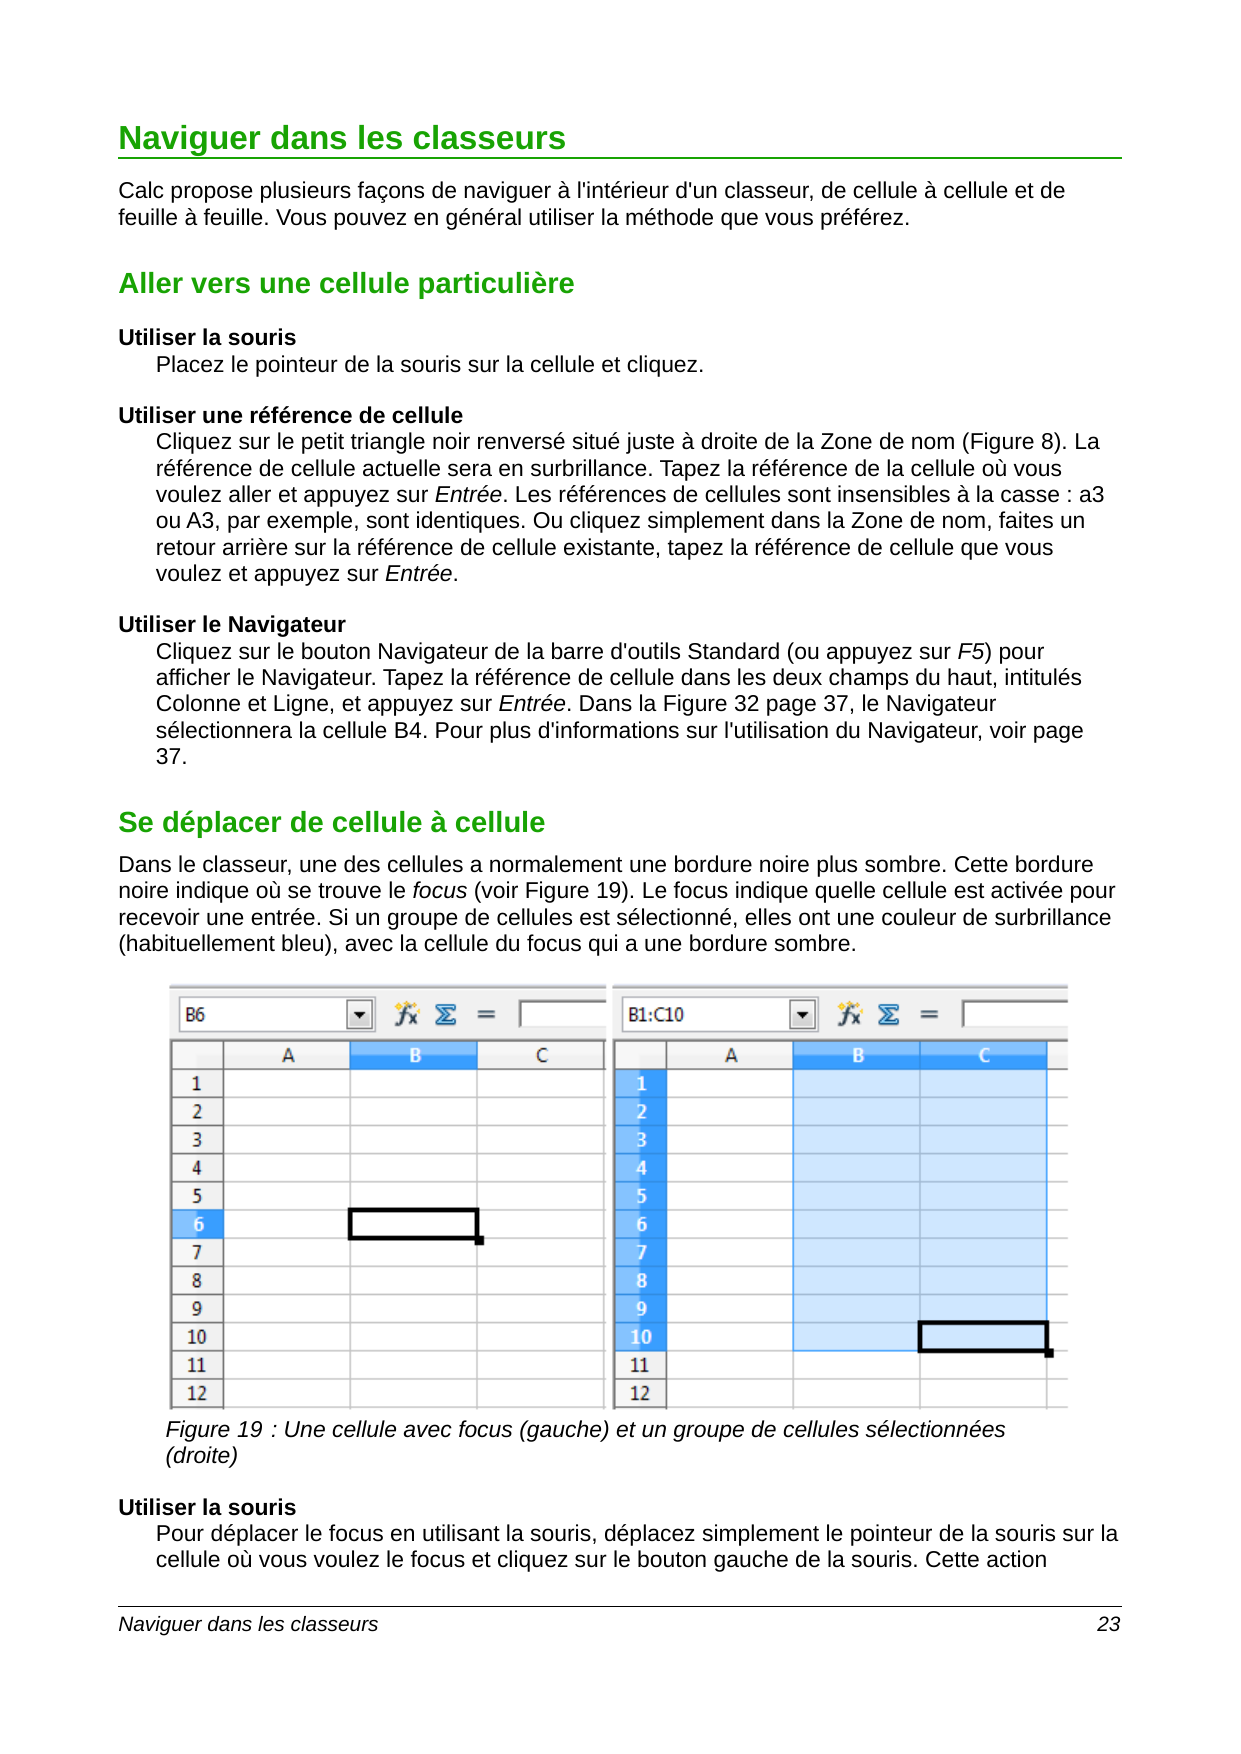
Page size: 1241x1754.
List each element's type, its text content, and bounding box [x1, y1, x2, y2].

subtitle Se déplacer de cellule à cellule [118, 805, 1122, 838]
text Cliquez sur le bouton Navigateur de la barre d'outils Standard (ou appuyez sur F5) pour afficher le Navigateur. Tapez la référence de cellule dans les deux champs du haut, intitulés Colonne et Ligne, et appuyez sur Entrée. Dans la Figure 32 page 37, le Navigateur sélectionnera la cellule B4. Pour plus d'informations sur l'utilisation du Navigateur, voir page 37. [156, 638, 1122, 769]
text Placez le pointeur de la souris sur la cellule et cliquez. [156, 351, 1122, 377]
subtitle Aller vers une cellule particulière [118, 266, 1122, 299]
text Dans le classeur, une des cellules a normalement une bordure noire plus sombre. Cette bordure noire indique où se trouve le focus (voir Figure 19). Le focus indique quelle cellule est activée pour recevoir une entrée. Si un groupe de cellules est sélectionné, elles ont une couleur de surbrillance (habituellement bleu), avec la cellule du focus qui a une bordure sombre. [118, 851, 1122, 956]
picture [165, 981, 1075, 1416]
text Figure 19 : Une cellule avec focus (gauche) et un groupe de cellules sélectionnées (droite) [165, 1416, 1075, 1468]
text Cliquez sur le petit triangle noir renversé situé juste à droite de la Zone de nom (Figure 8). La référence de cellule actuelle sera en surbrillance. Tapez la référence de la cellule où vous voulez aller et appuyez sur Entrée. Les références de cellules sont insensibles à la casse : a3 ou A3, par exemple, sont identiques. Ou cliquez simplement dans la Zone de nom, faites un retour arrière sur la référence de cellule existante, tapez la référence de cellule que vous voulez et appuyez sur Entrée. [156, 428, 1122, 586]
text Pour déplacer le focus en utilisant la souris, déplacez simplement le pointeur de la souris sur la cellule où vous voulez le focus et cliquez sur le bouton gauche de la souris. Cette action [156, 1520, 1122, 1573]
text Utiliser le Navigateur [118, 611, 1122, 638]
text Utiliser la souris [118, 324, 1122, 351]
subtitle Naviguer dans les classeurs [118, 118, 1122, 157]
text Utiliser la souris [118, 1493, 1122, 1520]
text Utiliser une référence de cellule [118, 402, 1122, 428]
text Calc propose plusieurs façons de naviguer à l'intérieur d'un classeur, de cellule à cellule et de feuille à feuille. Vous pouvez en général utiliser la méthode que vous préférez. [118, 177, 1122, 230]
